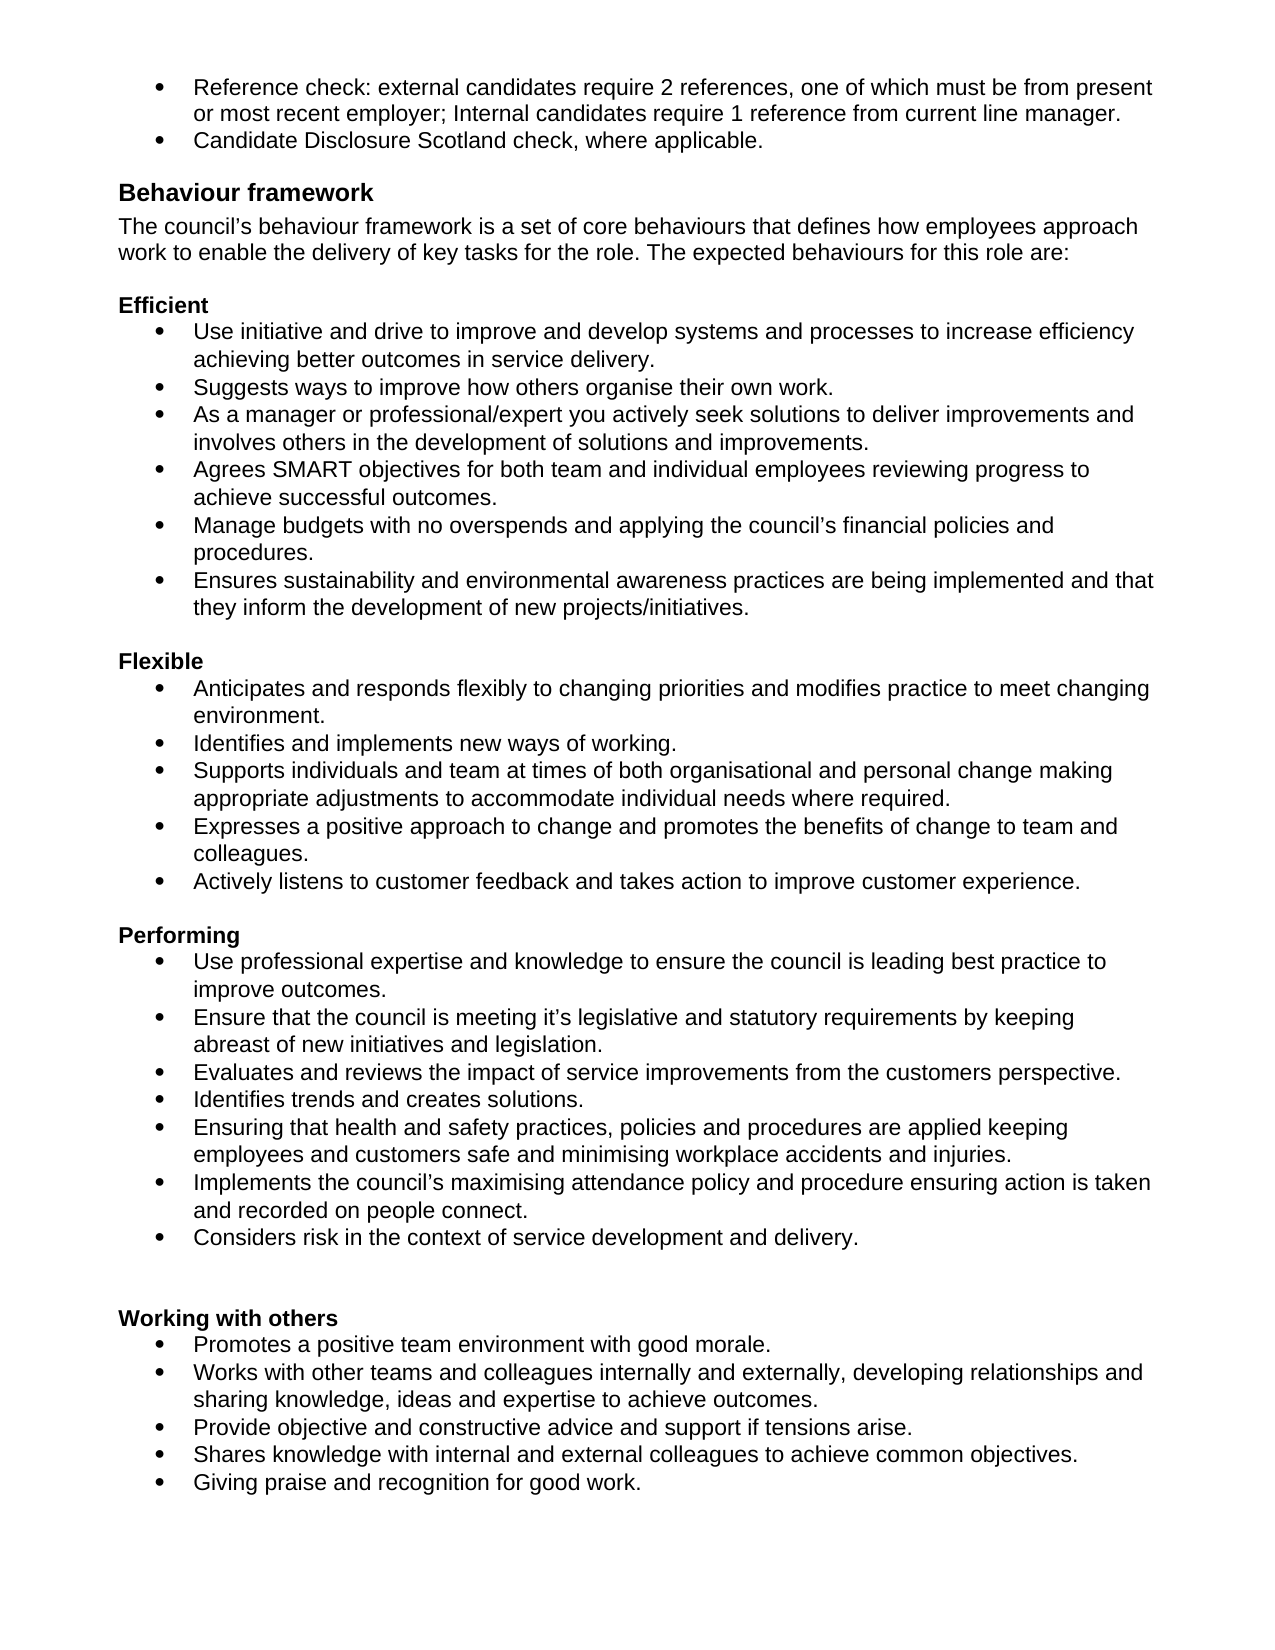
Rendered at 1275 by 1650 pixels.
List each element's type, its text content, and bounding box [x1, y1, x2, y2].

list Use professional expertise and knowledge to ensure the council is leading best practice to improve outcomes. [156, 948, 1157, 1002]
list Identifies trends and creates solutions. [156, 1086, 1157, 1113]
list Ensuring that health and safety practices, policies and procedures are applied keeping employees and customers safe and minimising workplace accidents and injuries. [156, 1114, 1157, 1168]
text Flexible [118, 648, 1157, 675]
text Performing [118, 922, 1157, 948]
text Working with others [118, 1304, 1157, 1331]
list Giving praise and recognition for good work. [156, 1469, 1157, 1495]
list As a manager or professional/expert you actively seek solutions to deliver improvements and involves others in the development of solutions and improvements. [156, 401, 1157, 455]
text Efficient [118, 292, 1157, 318]
list Actively listens to customer feedback and takes action to improve customer experience. [156, 868, 1157, 894]
list Reference check: external candidates require 2 references, one of which must be from present or most recent employer; Internal candidates require 1 reference from current line manager. [156, 74, 1157, 127]
list Anticipates and responds flexibly to changing priorities and modifies practice to meet changing environment. [156, 675, 1157, 729]
list Considers risk in the context of service development and delivery. [156, 1224, 1157, 1251]
list Supports individuals and team at times of both organisational and personal change making appropriate adjustments to accommodate individual needs where required. [156, 757, 1157, 811]
subtitle Behaviour framework [118, 178, 1157, 207]
list Provide objective and constructive advice and support if tensions arise. [156, 1414, 1157, 1440]
list Promotes a positive team environment with good morale. [156, 1331, 1157, 1357]
list Candidate Disclosure Scotland check, where applicable. [156, 127, 1157, 153]
text The council’s behaviour framework is a set of core behaviours that defines how employees approach work to enable the delivery of key tasks for the role. The expected behaviours for this role are: [118, 213, 1157, 266]
list Works with other teams and colleagues internally and externally, developing relationships and sharing knowledge, ideas and expertise to achieve outcomes. [156, 1358, 1157, 1412]
list Identifies and implements new ways of working. [156, 730, 1157, 756]
list Suggests ways to improve how others organise their own work. [156, 373, 1157, 400]
list Shares knowledge with internal and external colleagues to achieve common objectives. [156, 1441, 1157, 1468]
list Expresses a positive approach to change and promotes the benefits of change to team and colleagues. [156, 813, 1157, 867]
list Implements the council’s maximising attendance policy and procedure ensuring action is taken and recorded on people connect. [156, 1169, 1157, 1223]
list Ensures sustainability and environmental awareness practices are being implemented and that they inform the development of new projects/initiatives. [156, 567, 1157, 621]
list Ensure that the council is meeting it’s legislative and statutory requirements by keeping abreast of new initiatives and legislation. [156, 1003, 1157, 1057]
list Use initiative and drive to improve and develop systems and processes to increase efficiency achieving better outcomes in service delivery. [156, 318, 1157, 372]
list Manage budgets with no overspends and applying the council’s financial policies and procedures. [156, 512, 1157, 566]
list Agrees SMART objectives for both team and individual employees reviewing progress to achieve successful outcomes. [156, 456, 1157, 510]
list Evaluates and reviews the impact of service improvements from the customers perspective. [156, 1059, 1157, 1085]
